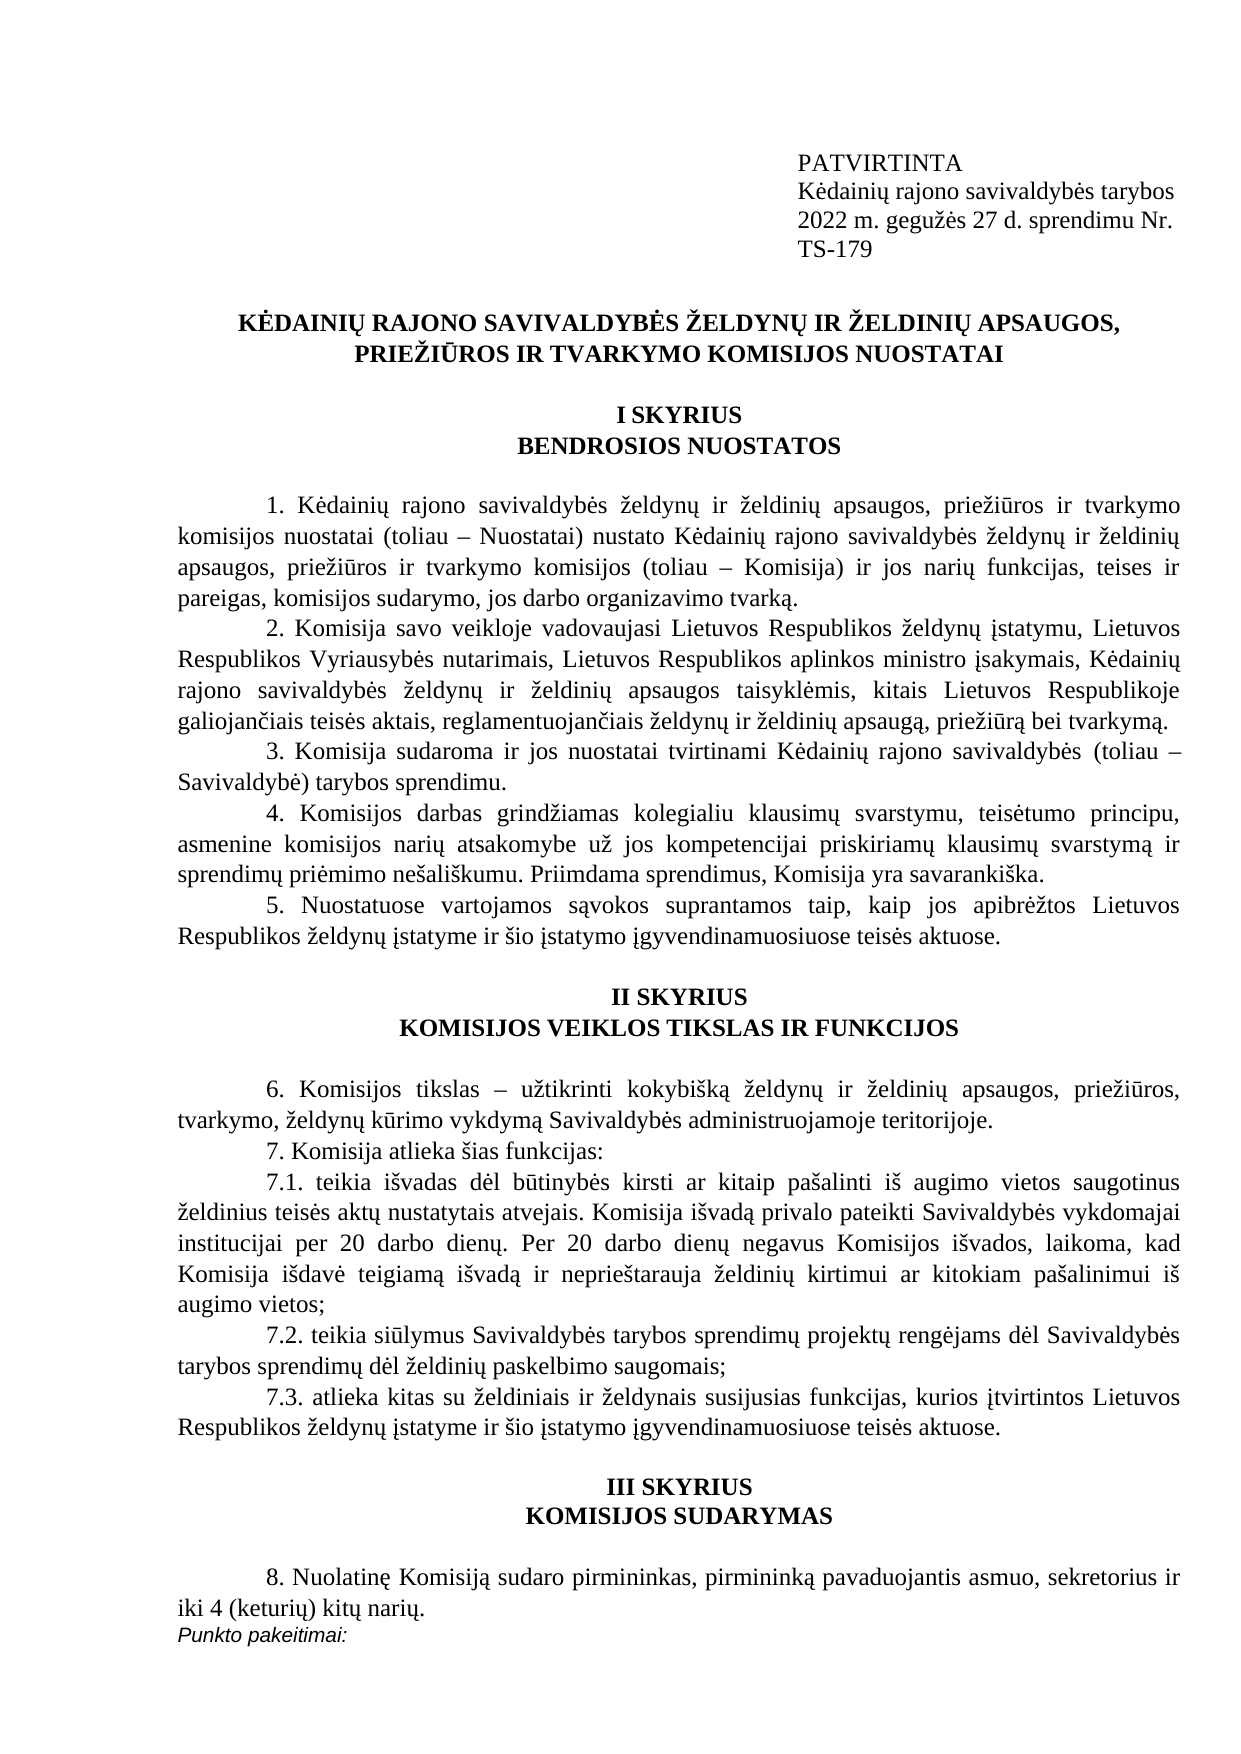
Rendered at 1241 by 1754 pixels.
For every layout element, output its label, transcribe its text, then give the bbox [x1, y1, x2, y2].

text I SKYRIUS [177, 400, 1181, 429]
text Kėdainių rajono savivaldybės tarybos [797, 176, 1181, 205]
text 8. Nuolatinę Komisiją sudaro pirmininkas, pirmininką pavaduojantis asmuo, sekretorius ir iki 4 (keturių) kitų narių. [177, 1562, 1181, 1621]
text BENDROSIOS NUOSTATOS [177, 431, 1181, 460]
text KOMISIJOS SUDARYMAS [177, 1501, 1181, 1529]
text 4. Komisijos darbas grindžiamas kolegialiu klausimų svarstymu, teisėtumo principu, asmenine komisijos narių atsakomybe už jos kompetencijai priskiriamų klausimų svarstymą ir sprendimų priėmimo nešališkumu. Priimdama sprendimus, Komisija yra savarankiška. [177, 798, 1181, 888]
text III SKYRIUS [177, 1472, 1181, 1501]
text 5. Nuostatuose vartojamos sąvokos suprantamos taip, kaip jos apibrėžtos Lietuvos Respublikos želdynų įstatyme ir šio įstatymo įgyvendinamuosiuose teisės aktuose. [177, 890, 1181, 949]
text II SKYRIUS [177, 982, 1181, 1011]
text 7.3. atlieka kitas su želdiniais ir želdynais susijusias funkcijas, kurios įtvirtintos Lietuvos Respublikos želdynų įstatyme ir šio įstatymo įgyvendinamuosiuose teisės aktuose. [177, 1382, 1181, 1441]
text KOMISIJOS VEIKLOS TIKSLAS IR FUNKCIJOS [177, 1013, 1181, 1042]
text 7. Komisija atlieka šias funkcijas: [177, 1136, 1181, 1165]
text 7.1. teikia išvadas dėl būtinybės kirsti ar kitaip pašalinti iš augimo vietos saugotinus želdinius teisės aktų nustatytais atvejais. Komisija išvadą privalo pateikti Savivaldybės vykdomajai institucijai per 20 darbo dienų. Per 20 darbo dienų negavus Komisijos išvados, laikoma, kad Komisija išdavė teigiamą išvadą ir neprieštarauja želdinių kirtimui ar kitokiam pašalinimui iš augimo vietos; [177, 1167, 1181, 1318]
text 2022 m. gegužės 27 d. sprendimu Nr. TS-179 [797, 205, 1181, 263]
text 7.2. teikia siūlymus Savivaldybės tarybos sprendimų projektų rengėjams dėl Savivaldybės tarybos sprendimų dėl želdinių paskelbimo saugomais; [177, 1320, 1181, 1380]
text KĖDAINIŲ RAJONO SAVIVALDYBĖS ŽELDYNŲ IR ŽELDINIŲ APSAUGOS, PRIEŽIŪROS IR TVARKYMO KOMISIJOS NUOSTATAI [177, 308, 1181, 368]
text 1. Kėdainių rajono savivaldybės želdynų ir želdinių apsaugos, priežiūros ir tvarkymo komisijos nuostatai (toliau – Nuostatai) nustato Kėdainių rajono savivaldybės želdynų ir želdinių apsaugos, priežiūros ir tvarkymo komisijos (toliau – Komisija) ir jos narių funkcijas, teises ir pareigas, komisijos sudarymo, jos darbo organizavimo tvarką. [177, 491, 1181, 612]
text PATVIRTINTA [797, 148, 1181, 176]
text 2. Komisija savo veikloje vadovaujasi Lietuvos Respublikos želdynų įstatymu, Lietuvos Respublikos Vyriausybės nutarimais, Lietuvos Respublikos aplinkos ministro įsakymais, Kėdainių rajono savivaldybės želdynų ir želdinių apsaugos taisyklėmis, kitais Lietuvos Respublikoje galiojančiais teisės aktais, reglamentuojančiais želdynų ir želdinių apsaugą, priežiūrą bei tvarkymą. [177, 613, 1181, 734]
text 3. Komisija sudaroma ir jos nuostatai tvirtinami Kėdainių rajono savivaldybės (toliau – Savivaldybė) tarybos sprendimu. [177, 736, 1181, 796]
text Punkto pakeitimai: [177, 1623, 1181, 1647]
text 6. Komisijos tikslas – užtikrinti kokybišką želdynų ir želdinių apsaugos, priežiūros, tvarkymo, želdynų kūrimo vykdymą Savivaldybės administruojamoje teritorijoje. [177, 1074, 1181, 1134]
